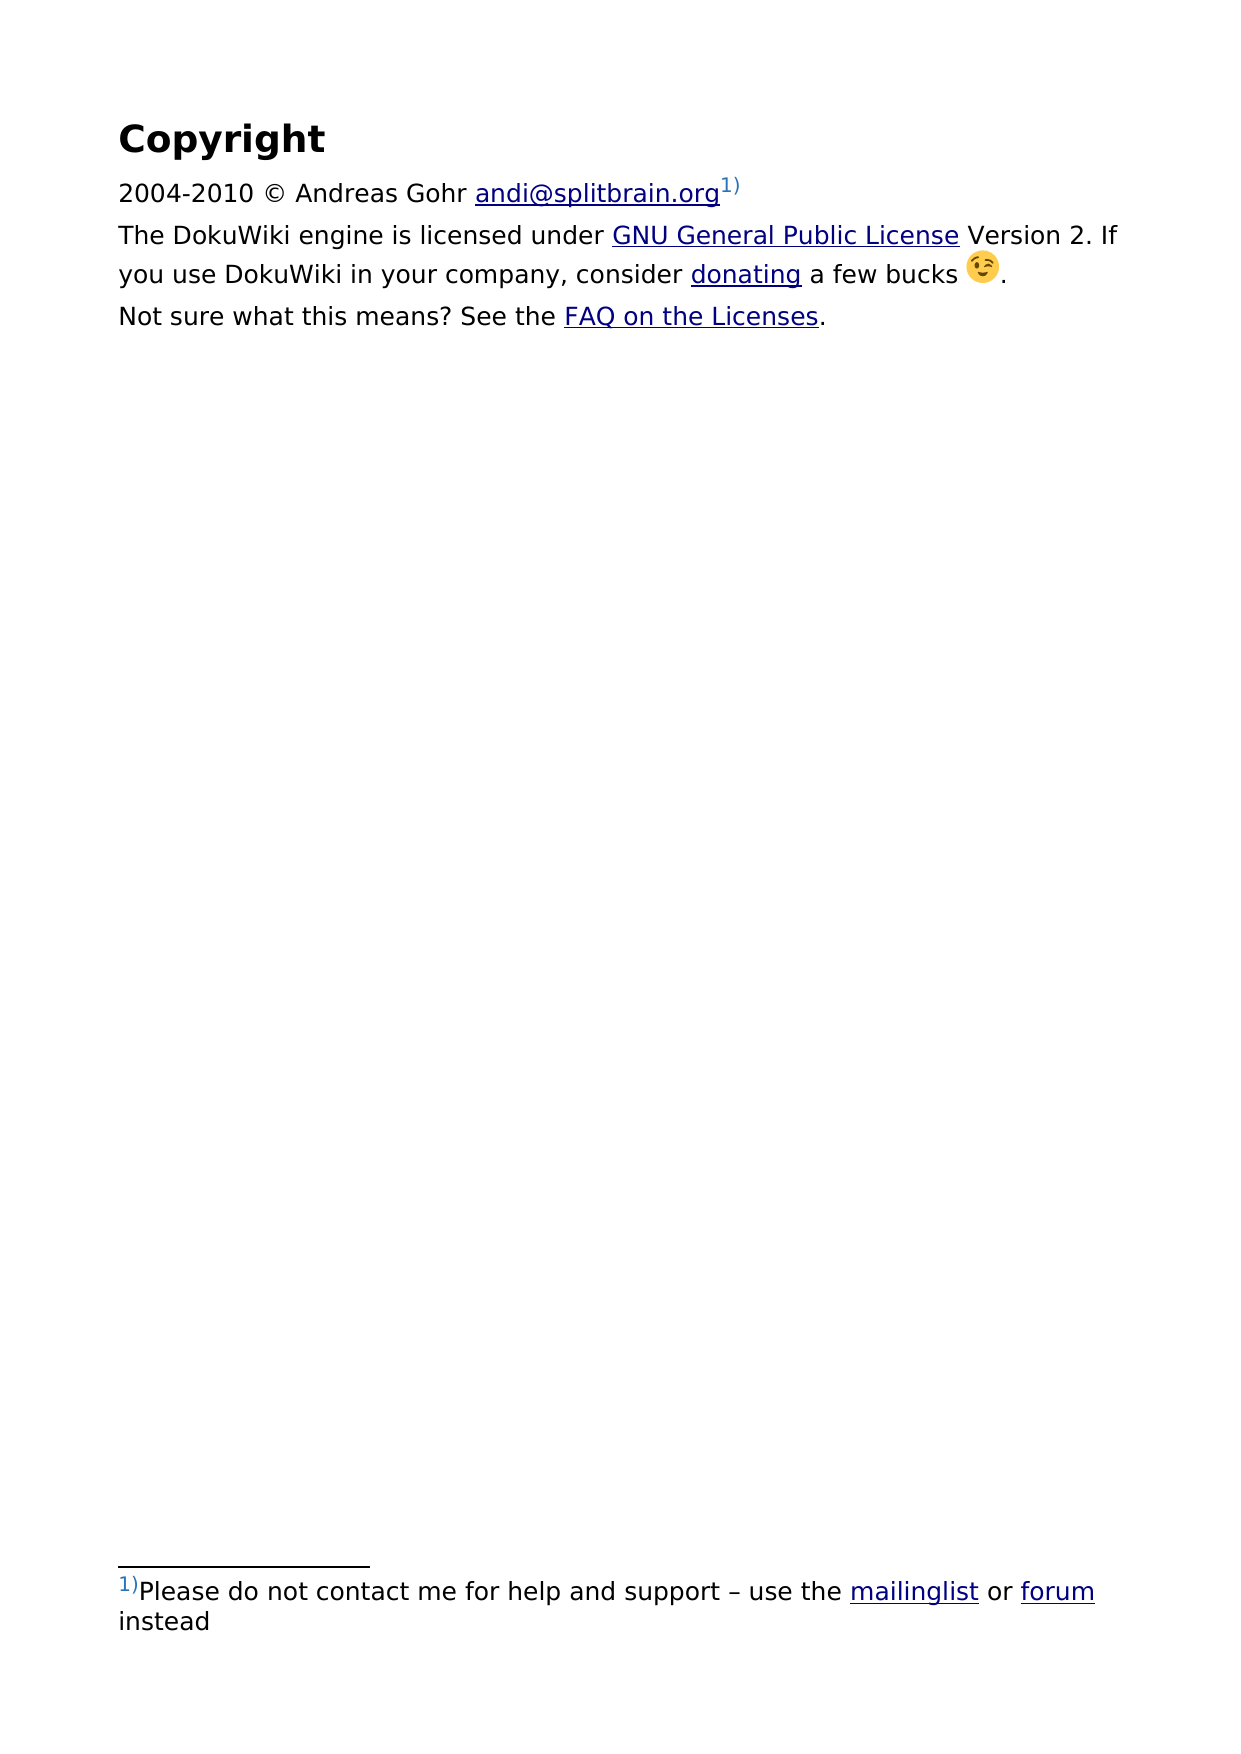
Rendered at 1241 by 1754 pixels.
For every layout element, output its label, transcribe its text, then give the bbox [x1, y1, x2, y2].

subtitle Copyright [118, 118, 1122, 162]
text Not sure what this means? See the FAQ on the Licenses. [118, 302, 1122, 331]
text 2004-2010 © Andreas Gohr andi@splitbrain.org [118, 174, 1122, 208]
text Please do not contact me for help and support – use the mailinglist or forum instead [118, 1573, 1122, 1636]
text The DokuWiki engine is licensed under GNU General Public License Version 2. If you use DokuWiki in your company, consider donating a few bucks . [118, 221, 1122, 289]
